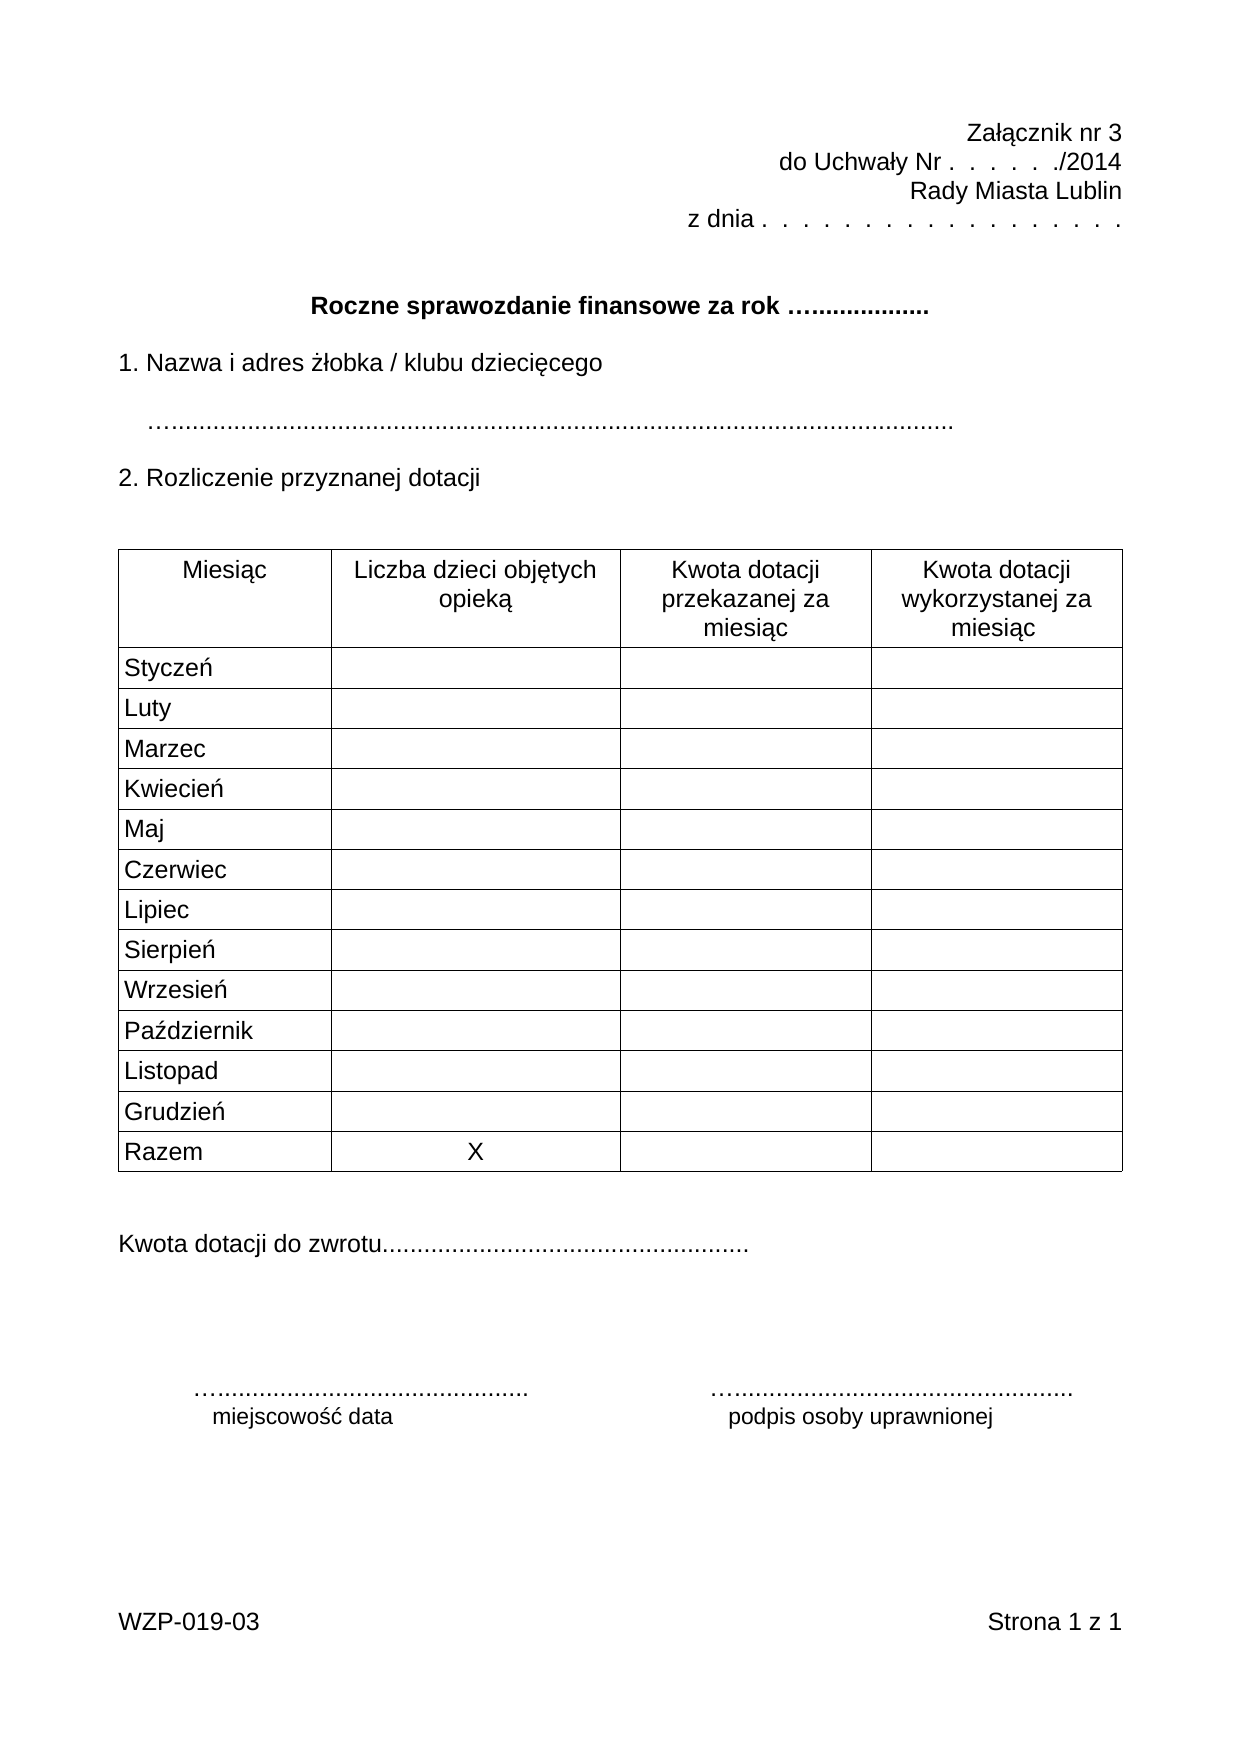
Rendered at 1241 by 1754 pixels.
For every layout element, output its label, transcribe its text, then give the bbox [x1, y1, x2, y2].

table_cell [332, 810, 620, 849]
table_cell Razem [119, 1132, 331, 1171]
text …................................................................................................................. [118, 406, 1122, 434]
table_cell Listopad [119, 1051, 331, 1091]
table_cell [332, 890, 620, 929]
table_cell Sierpień [119, 930, 331, 970]
table_cell [332, 1011, 620, 1050]
table_cell [621, 850, 871, 889]
table_header Kwota dotacji przekazanej za miesiąc [621, 550, 871, 647]
text …............................................. …................................................. [118, 1373, 1122, 1401]
table_cell [332, 1092, 620, 1131]
table_cell [621, 769, 871, 808]
table_cell [872, 729, 1122, 768]
table_cell [621, 971, 871, 1010]
table_cell [332, 850, 620, 889]
text Załącznik nr 3 [118, 118, 1122, 147]
table_cell [621, 1092, 871, 1131]
table_cell Grudzień [119, 1092, 331, 1131]
table_cell [621, 1051, 871, 1091]
table_cell [621, 930, 871, 970]
table_cell Marzec [119, 729, 331, 768]
table_cell Wrzesień [119, 971, 331, 1010]
table_cell [872, 890, 1122, 929]
table_cell [621, 1011, 871, 1050]
table_cell Czerwiec [119, 850, 331, 889]
table_cell [872, 1092, 1122, 1131]
text z dnia . . . . . . . . . . . . . . . . . . [118, 204, 1122, 233]
table_cell [332, 769, 620, 808]
table_cell [621, 648, 871, 687]
table_header Liczba dzieci objętych opieką [332, 550, 620, 647]
table_cell [872, 1051, 1122, 1091]
table_cell [872, 689, 1122, 728]
table_cell Maj [119, 810, 331, 849]
table_cell [872, 930, 1122, 970]
table_header Kwota dotacji wykorzystanej za miesiąc [872, 550, 1122, 647]
table_cell [872, 850, 1122, 889]
table_cell [621, 810, 871, 849]
text miejscowość data podpis osoby uprawnionej [118, 1401, 1122, 1430]
text 2. Rozliczenie przyznanej dotacji [118, 463, 1122, 492]
table_cell Kwiecień [119, 769, 331, 808]
text 1. Nazwa i adres żłobka / klubu dziecięcego [118, 348, 1122, 377]
table_cell [872, 971, 1122, 1010]
table_cell [872, 648, 1122, 687]
table_cell [332, 971, 620, 1010]
table_cell [332, 1051, 620, 1091]
table_cell [872, 1132, 1122, 1171]
text Kwota dotacji do zwrotu..................................................... [118, 1229, 1122, 1258]
text Rady Miasta Lublin [118, 176, 1122, 204]
table_cell Październik [119, 1011, 331, 1050]
table_cell [332, 689, 620, 728]
table_cell [872, 1011, 1122, 1050]
text Roczne sprawozdanie finansowe za rok …................. [118, 291, 1122, 319]
table_cell X [332, 1132, 620, 1171]
table_cell [621, 890, 871, 929]
table_cell [621, 729, 871, 768]
table_cell [872, 769, 1122, 808]
table_cell Lipiec [119, 890, 331, 929]
table_cell [621, 689, 871, 728]
table_cell [332, 648, 620, 687]
table_cell [332, 930, 620, 970]
table_cell Styczeń [119, 648, 331, 687]
table_cell Luty [119, 689, 331, 728]
table_cell [872, 810, 1122, 849]
text do Uchwały Nr . . . . . ./2014 [118, 147, 1122, 176]
table_cell [621, 1132, 871, 1171]
table_cell [332, 729, 620, 768]
table_header Miesiąc [119, 550, 331, 647]
